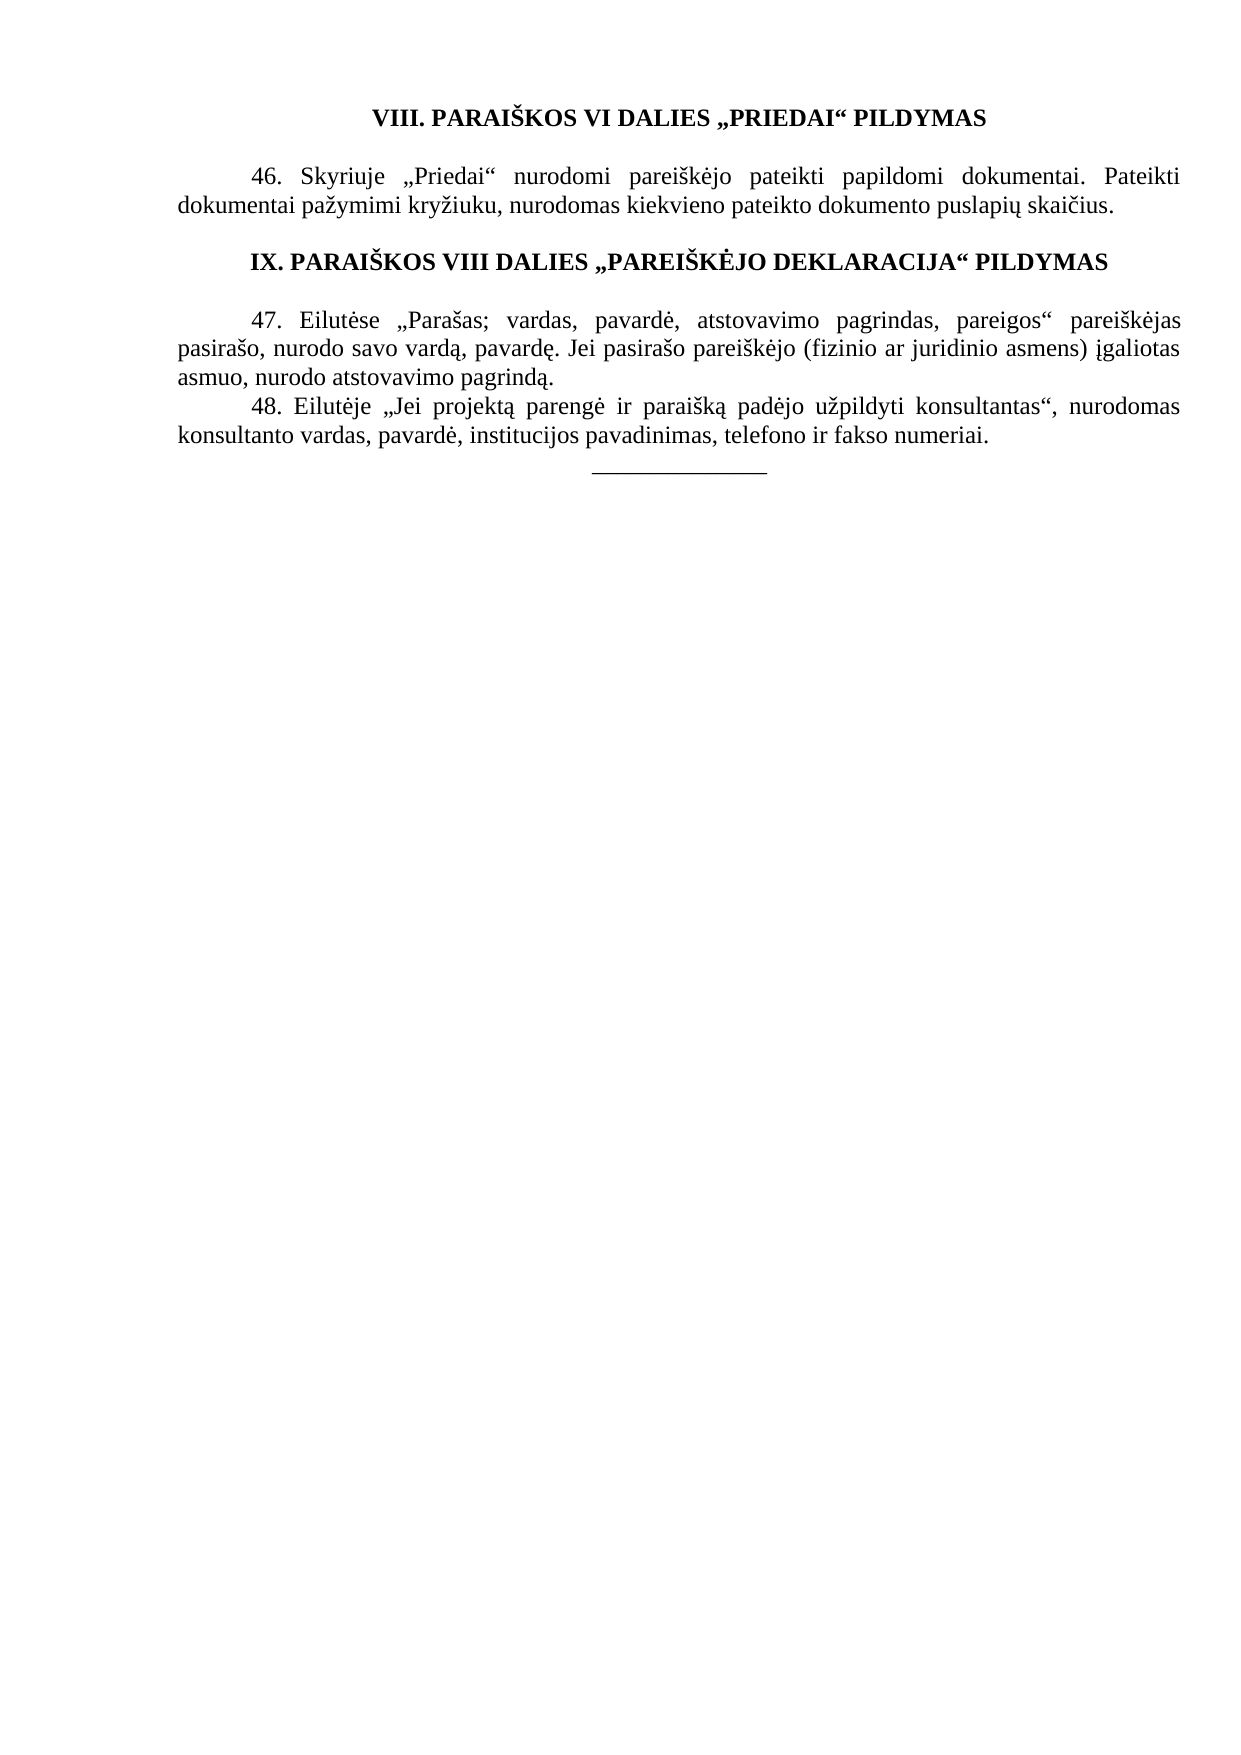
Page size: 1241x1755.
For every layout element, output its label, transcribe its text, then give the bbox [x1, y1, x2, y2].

text ______________ [177, 448, 1181, 477]
text IX. PARAIŠKOS VIII DALIES „PAREIŠKĖJO DEKLARACIJA“ PILDYMAS [177, 247, 1181, 276]
text 48. Eilutėje „Jei projektą parengė ir paraišką padėjo užpildyti konsultantas“, nurodomas konsultanto vardas, pavardė, institucijos pavadinimas, telefono ir fakso numeriai. [177, 391, 1181, 448]
text VIII. PARAIŠKOS VI DALIES „PRIEDAI“ PILDYMAS [177, 103, 1181, 132]
text 46. Skyriuje „Priedai“ nurodomi pareiškėjo pateikti papildomi dokumentai. Pateikti dokumentai pažymimi kryžiuku, nurodomas kiekvieno pateikto dokumento puslapių skaičius. [177, 161, 1181, 218]
text 47. Eilutėse „Parašas; vardas, pavardė, atstovavimo pagrindas, pareigos“ pareiškėjas pasirašo, nurodo savo vardą, pavardę. Jei pasirašo pareiškėjo (fizinio ar juridinio asmens) įgaliotas asmuo, nurodo atstovavimo pagrindą. [177, 305, 1181, 391]
